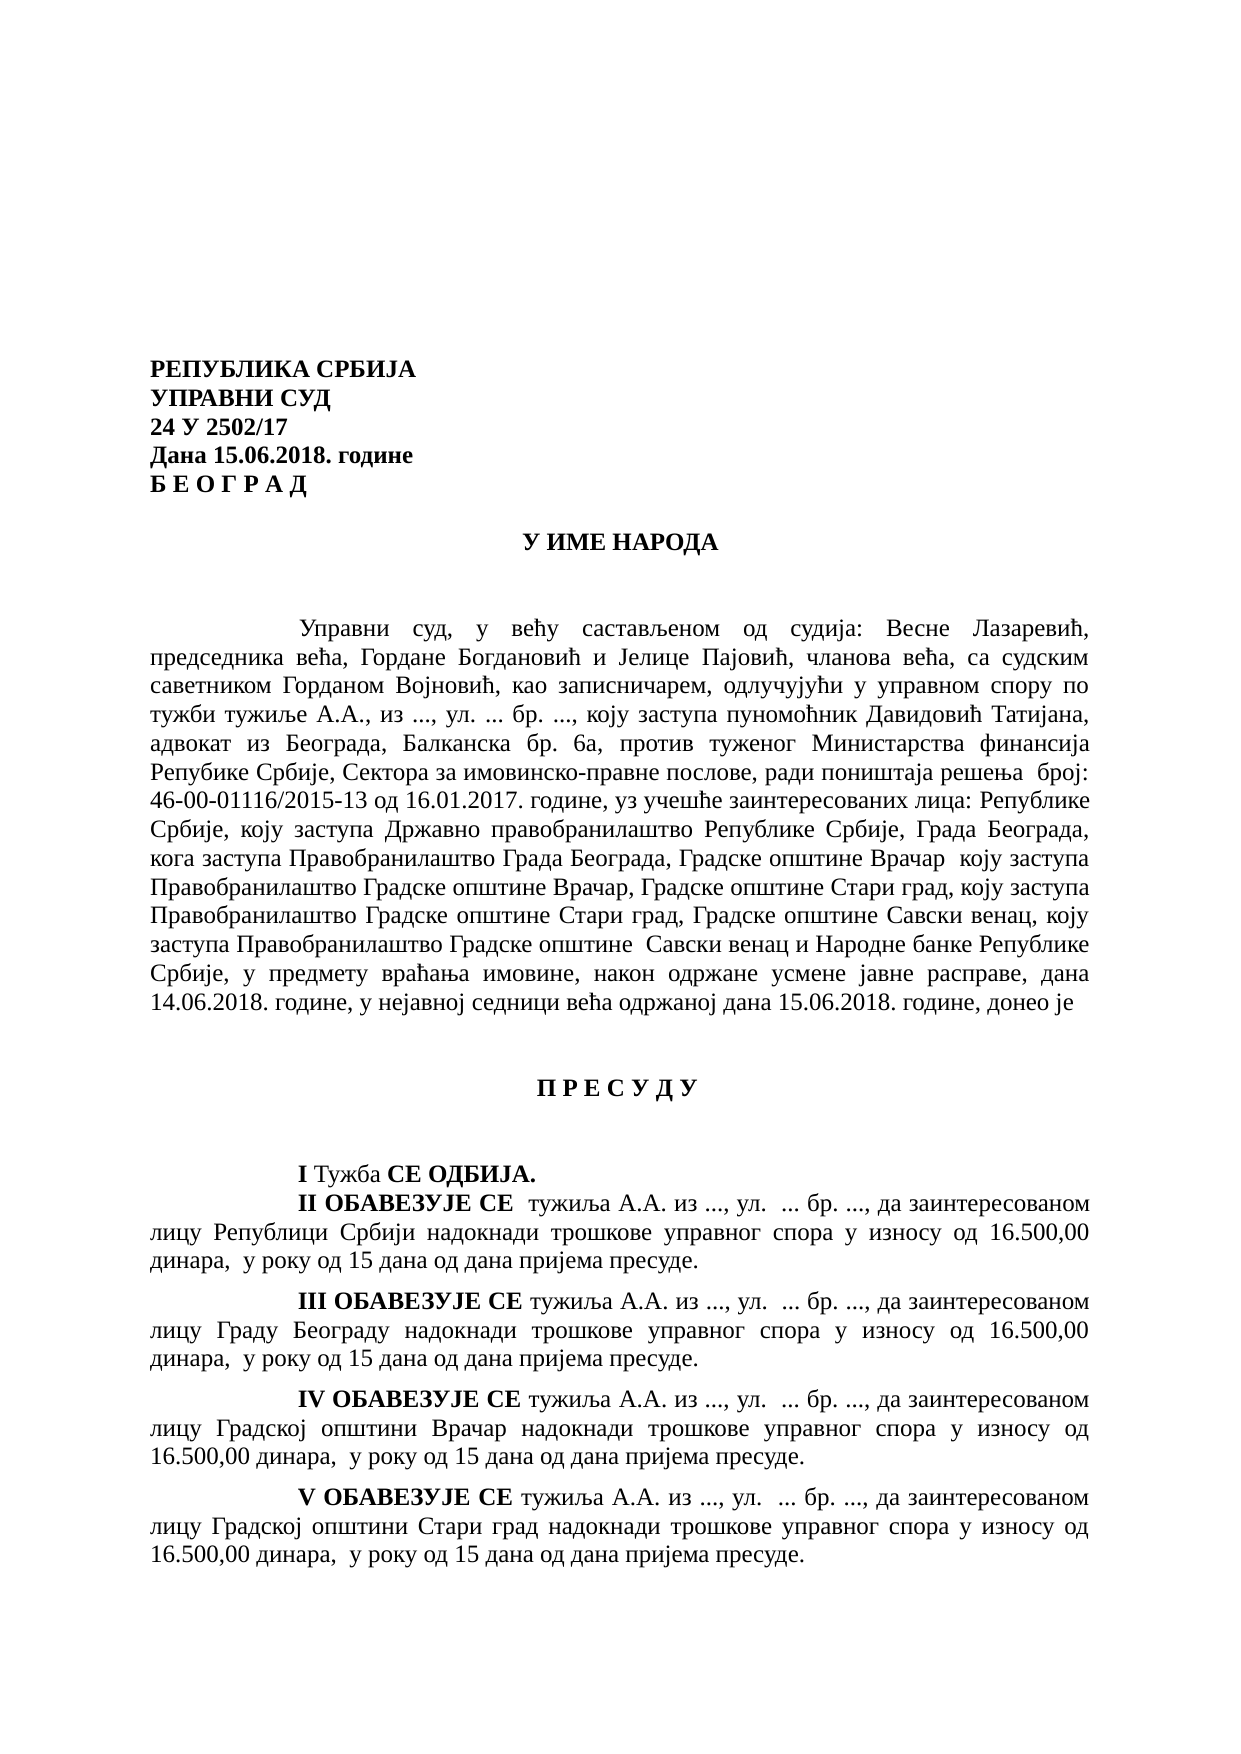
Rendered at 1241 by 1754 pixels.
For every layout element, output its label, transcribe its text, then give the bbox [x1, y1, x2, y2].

text РЕПУБЛИКА СРБИЈА [150, 148, 1090, 383]
text 24 У 2502/17 [150, 412, 1090, 440]
text IV ОБАВЕЗУЈЕ СЕ тужиља А.А. из ..., ул. ... бр. ..., да заинтересованом лицу Градској општини Врачар надокнади трошкове управног спора у износу од 16.500,00 динара, у року од 15 дана од дана пријема пресуде. [150, 1384, 1090, 1470]
text УПРАВНИ СУД [150, 383, 1090, 412]
text V ОБАВЕЗУЈЕ СЕ тужиља А.А. из ..., ул. ... бр. ..., да заинтересованом лицу Градској општини Стари град надокнади трошкове управног спора у износу од 16.500,00 динара, у року од 15 дана од дана пријема пресуде. [150, 1482, 1090, 1568]
text II ОБАВЕЗУЈЕ СЕ тужиља А.А. из ..., ул. ... бр. ..., да заинтересованом лицу Републици Србији надокнади трошкове управног спора у износу од 16.500,00 динара, у року од 15 дана од дана пријема пресуде. [150, 1188, 1090, 1274]
text I Тужба СЕ ОДБИЈА. [150, 1159, 1090, 1188]
text Управни суд, у већу састављеном од судија: Весне Лазаревић, председника већа, Гордане Богдановић и Јелице Пајовић, чланова већа, са судским саветником Горданом Војновић, као записничарем, одлучујући у управном спору по тужби тужиље А.А., из ..., ул. ... бр. ..., коју заступа пуномоћник Давидовић Татијана, адвокат из Београда, Балканска бр. 6а, против туженог Министарства финансија Репубике Србије, Сектора за имовинско-правне послове, ради поништаја решења број: 46-00-01116/2015-13 од 16.01.2017. године, уз учешће заинтересованих лица: Републике Србије, коју заступа Државно правобранилаштво Републике Србије, Града Београда, кога заступа Правобранилаштво Града Београда, Градске општине Врачар коју заступа Правобранилаштво Градске општине Врачар, Градске општине Стари град, коју заступа Правобранилаштво Градске општине Стари град, Градске општине Савски венац, коју заступа Правобранилаштво Градске општине Савски венац и Народне банке Републике Србије, у предмету враћања имовине, након одржане усмене јавне расправе, дана 14.06.2018. године, у нејавној седници већа одржаној дана 15.06.2018. године, донео је [150, 613, 1090, 1015]
text П Р Е С У Д У [150, 1073, 1090, 1102]
text Б Е О Г Р А Д [150, 469, 1090, 498]
text III ОБАВЕЗУЈЕ СЕ тужиља А.А. из ..., ул. ... бр. ..., да заинтересованом лицу Граду Београду надокнади трошкове управног спора у износу од 16.500,00 динара, у року од 15 дана од дана пријема пресуде. [150, 1286, 1090, 1372]
text У ИМЕ НАРОДА [150, 527, 1090, 555]
text Дана 15.06.2018. године [150, 440, 1090, 469]
